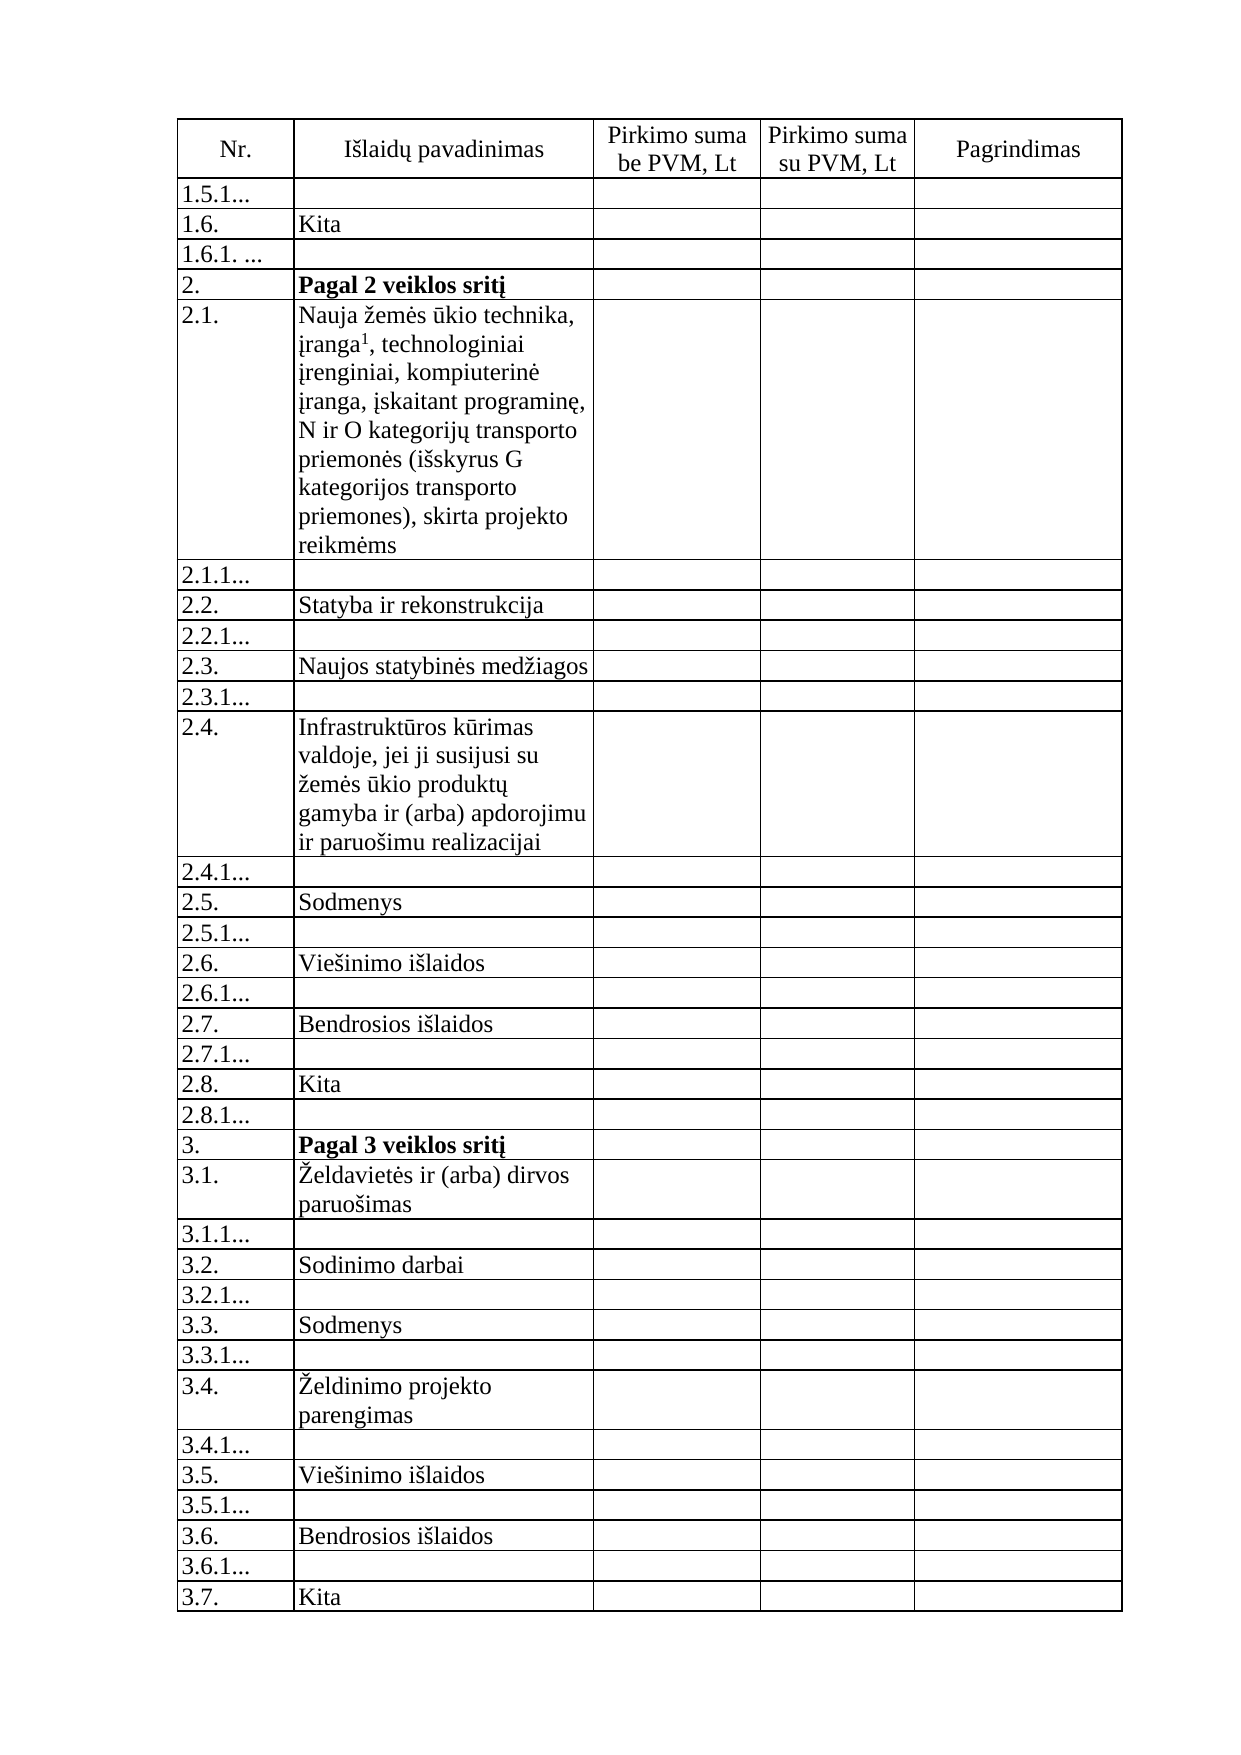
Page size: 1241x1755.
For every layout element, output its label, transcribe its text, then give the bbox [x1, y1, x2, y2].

table_cell 3.7. [178, 1582, 293, 1610]
table_cell 2.7.1... [178, 1039, 293, 1068]
table_cell [295, 857, 593, 886]
table_cell [761, 682, 914, 710]
table_cell [915, 1280, 1121, 1309]
table_cell [915, 978, 1121, 1007]
table_cell [915, 888, 1121, 916]
table_cell [761, 918, 914, 947]
table_cell [761, 300, 914, 559]
table_cell Sodinimo darbai [295, 1250, 593, 1278]
table_cell 2.3. [178, 651, 293, 680]
table_cell [915, 560, 1121, 589]
table_cell [761, 1551, 914, 1580]
table_cell [915, 948, 1121, 977]
table_cell [295, 1100, 593, 1128]
table_cell [594, 857, 760, 886]
table_cell [915, 1491, 1121, 1519]
table_cell [594, 918, 760, 947]
table_cell 3.1. [178, 1160, 293, 1218]
table_cell [594, 1039, 760, 1068]
table_cell [761, 209, 914, 238]
table_cell [594, 621, 760, 650]
table_cell [295, 1341, 593, 1369]
table_cell [761, 978, 914, 1007]
table_cell [761, 1100, 914, 1128]
table_cell [295, 560, 593, 589]
table_cell [295, 240, 593, 268]
table_cell [915, 240, 1121, 268]
table_cell [295, 978, 593, 1007]
table_cell [915, 1250, 1121, 1278]
table_cell [761, 1160, 914, 1218]
table_cell [761, 1070, 914, 1098]
table_cell [761, 857, 914, 886]
table_cell [915, 1100, 1121, 1128]
table_cell Bendrosios išlaidos [295, 1521, 593, 1550]
table_header Pirkimo suma su PVM, Lt [761, 120, 914, 177]
table_cell [915, 918, 1121, 947]
table_header Pagrindimas [915, 120, 1121, 177]
table_cell Infrastruktūros kūrimas valdoje, jei ji susijusi su žemės ūkio produktų gamyba ir (arba) apdorojimu ir paruošimu realizacijai [295, 712, 593, 856]
table_cell [761, 712, 914, 856]
table_cell 2.7. [178, 1009, 293, 1037]
table_cell [594, 1009, 760, 1037]
table_cell [594, 1220, 760, 1248]
table_cell 3.3. [178, 1310, 293, 1339]
table_cell 2.6. [178, 948, 293, 977]
table_cell [761, 1280, 914, 1309]
table_cell 3.5.1... [178, 1491, 293, 1519]
table_cell 3.6.1... [178, 1551, 293, 1580]
table_cell [594, 179, 760, 207]
table_cell [295, 1280, 593, 1309]
table_cell [761, 1009, 914, 1037]
table_cell [594, 560, 760, 589]
table_cell 2.6.1... [178, 978, 293, 1007]
table_cell [594, 682, 760, 710]
table_cell 2.3.1... [178, 682, 293, 710]
table_cell 2.5.1... [178, 918, 293, 947]
table_cell [915, 1551, 1121, 1580]
table_cell [761, 1341, 914, 1369]
table_cell [295, 1430, 593, 1459]
table_cell [594, 209, 760, 238]
table_cell [594, 1551, 760, 1580]
table_cell Kita [295, 1070, 593, 1098]
table_cell Viešinimo išlaidos [295, 948, 593, 977]
table_cell [761, 1582, 914, 1610]
table_cell [594, 300, 760, 559]
table_cell 3.2. [178, 1250, 293, 1278]
table_cell [915, 1130, 1121, 1159]
table_cell [295, 918, 593, 947]
table_cell [761, 1220, 914, 1248]
table_cell [915, 1220, 1121, 1248]
table_cell [761, 1310, 914, 1339]
table_cell Viešinimo išlaidos [295, 1460, 593, 1489]
table_cell [594, 1160, 760, 1218]
table_cell [594, 1310, 760, 1339]
table_cell 3.1.1... [178, 1220, 293, 1248]
table_cell [915, 712, 1121, 856]
table_cell [594, 1070, 760, 1098]
table_cell 1.6.1. ... [178, 240, 293, 268]
table_cell [761, 1430, 914, 1459]
table_cell [761, 1491, 914, 1519]
table_cell [295, 179, 593, 207]
table_cell [594, 978, 760, 1007]
table_cell [915, 1371, 1121, 1428]
table_cell 2.8.1... [178, 1100, 293, 1128]
table_cell 2.2.1... [178, 621, 293, 650]
table_cell [915, 621, 1121, 650]
table_cell 3. [178, 1130, 293, 1159]
table_cell [915, 1070, 1121, 1098]
table_cell [594, 1280, 760, 1309]
table_cell 2. [178, 270, 293, 298]
table_cell [594, 1371, 760, 1428]
table_cell 2.8. [178, 1070, 293, 1098]
table_cell [761, 270, 914, 298]
table_cell [915, 1160, 1121, 1218]
table_cell [295, 1039, 593, 1068]
table_cell Sodmenys [295, 1310, 593, 1339]
table_cell [295, 1551, 593, 1580]
table_cell [915, 1009, 1121, 1037]
table_cell 2.4.1... [178, 857, 293, 886]
table_header Pirkimo suma be PVM, Lt [594, 120, 760, 177]
table_cell [594, 651, 760, 680]
table_cell [761, 1460, 914, 1489]
table_cell Statyba ir rekonstrukcija [295, 591, 593, 619]
table_cell [915, 1039, 1121, 1068]
table_cell [761, 948, 914, 977]
table_cell [594, 1491, 760, 1519]
table_cell 2.4. [178, 712, 293, 856]
table_cell 3.4. [178, 1371, 293, 1428]
table_cell Bendrosios išlaidos [295, 1009, 593, 1037]
table_cell [761, 1371, 914, 1428]
table_cell [915, 651, 1121, 680]
table_cell [594, 948, 760, 977]
table_cell Kita [295, 1582, 593, 1610]
table_cell [761, 560, 914, 589]
table_cell Pagal 3 veiklos sritį [295, 1130, 593, 1159]
table_cell [915, 1460, 1121, 1489]
table_cell [594, 1341, 760, 1369]
table_cell [915, 270, 1121, 298]
table_cell [295, 682, 593, 710]
table_cell [594, 240, 760, 268]
table_cell [915, 1521, 1121, 1550]
table_cell [295, 1220, 593, 1248]
table_cell Pagal 2 veiklos sritį [295, 270, 593, 298]
table_cell [915, 591, 1121, 619]
table_cell Nauja žemės ūkio technika, įranga1, technologiniai įrenginiai, kompiuterinė įranga, įskaitant programinę, N ir O kategorijų transporto priemonės (išskyrus G kategorijos transporto priemones), skirta projekto reikmėms [295, 300, 593, 559]
table_cell [915, 1310, 1121, 1339]
table_cell [915, 682, 1121, 710]
table_cell [594, 1430, 760, 1459]
table_cell 2.1. [178, 300, 293, 559]
table_cell [594, 591, 760, 619]
table_cell 3.2.1... [178, 1280, 293, 1309]
table_cell [594, 270, 760, 298]
table_cell Želdinimo projekto parengimas [295, 1371, 593, 1428]
table_cell [761, 1130, 914, 1159]
table_cell Kita [295, 209, 593, 238]
table_cell [594, 1100, 760, 1128]
table_cell 1.6. [178, 209, 293, 238]
table_cell [761, 1039, 914, 1068]
table_cell [915, 857, 1121, 886]
table_cell [295, 621, 593, 650]
table_cell [915, 179, 1121, 207]
table_cell [594, 1250, 760, 1278]
table_cell [915, 1430, 1121, 1459]
table_cell Sodmenys [295, 888, 593, 916]
table_cell [761, 651, 914, 680]
table_cell [761, 1250, 914, 1278]
table_header Išlaidų pavadinimas [295, 120, 593, 177]
table_cell [594, 712, 760, 856]
table_cell [761, 1521, 914, 1550]
table_cell [761, 888, 914, 916]
table_cell [761, 591, 914, 619]
table_cell Želdavietės ir (arba) dirvos paruošimas [295, 1160, 593, 1218]
table_cell [915, 1582, 1121, 1610]
table_cell Naujos statybinės medžiagos [295, 651, 593, 680]
table_cell [594, 1130, 760, 1159]
table_cell [761, 240, 914, 268]
table_cell 3.3.1... [178, 1341, 293, 1369]
table_header Nr. [178, 120, 293, 177]
table_cell 1.5.1... [178, 179, 293, 207]
table_cell 2.2. [178, 591, 293, 619]
table_cell [295, 1491, 593, 1519]
table_cell 3.4.1... [178, 1430, 293, 1459]
table_cell [915, 209, 1121, 238]
table_cell [594, 888, 760, 916]
table_cell [594, 1582, 760, 1610]
table_cell [594, 1460, 760, 1489]
table_cell 3.6. [178, 1521, 293, 1550]
table_cell 2.1.1... [178, 560, 293, 589]
table_cell 2.5. [178, 888, 293, 916]
table_cell [915, 300, 1121, 559]
table_cell [761, 179, 914, 207]
table_cell 3.5. [178, 1460, 293, 1489]
table_cell [761, 621, 914, 650]
table_cell [594, 1521, 760, 1550]
table_cell [915, 1341, 1121, 1369]
